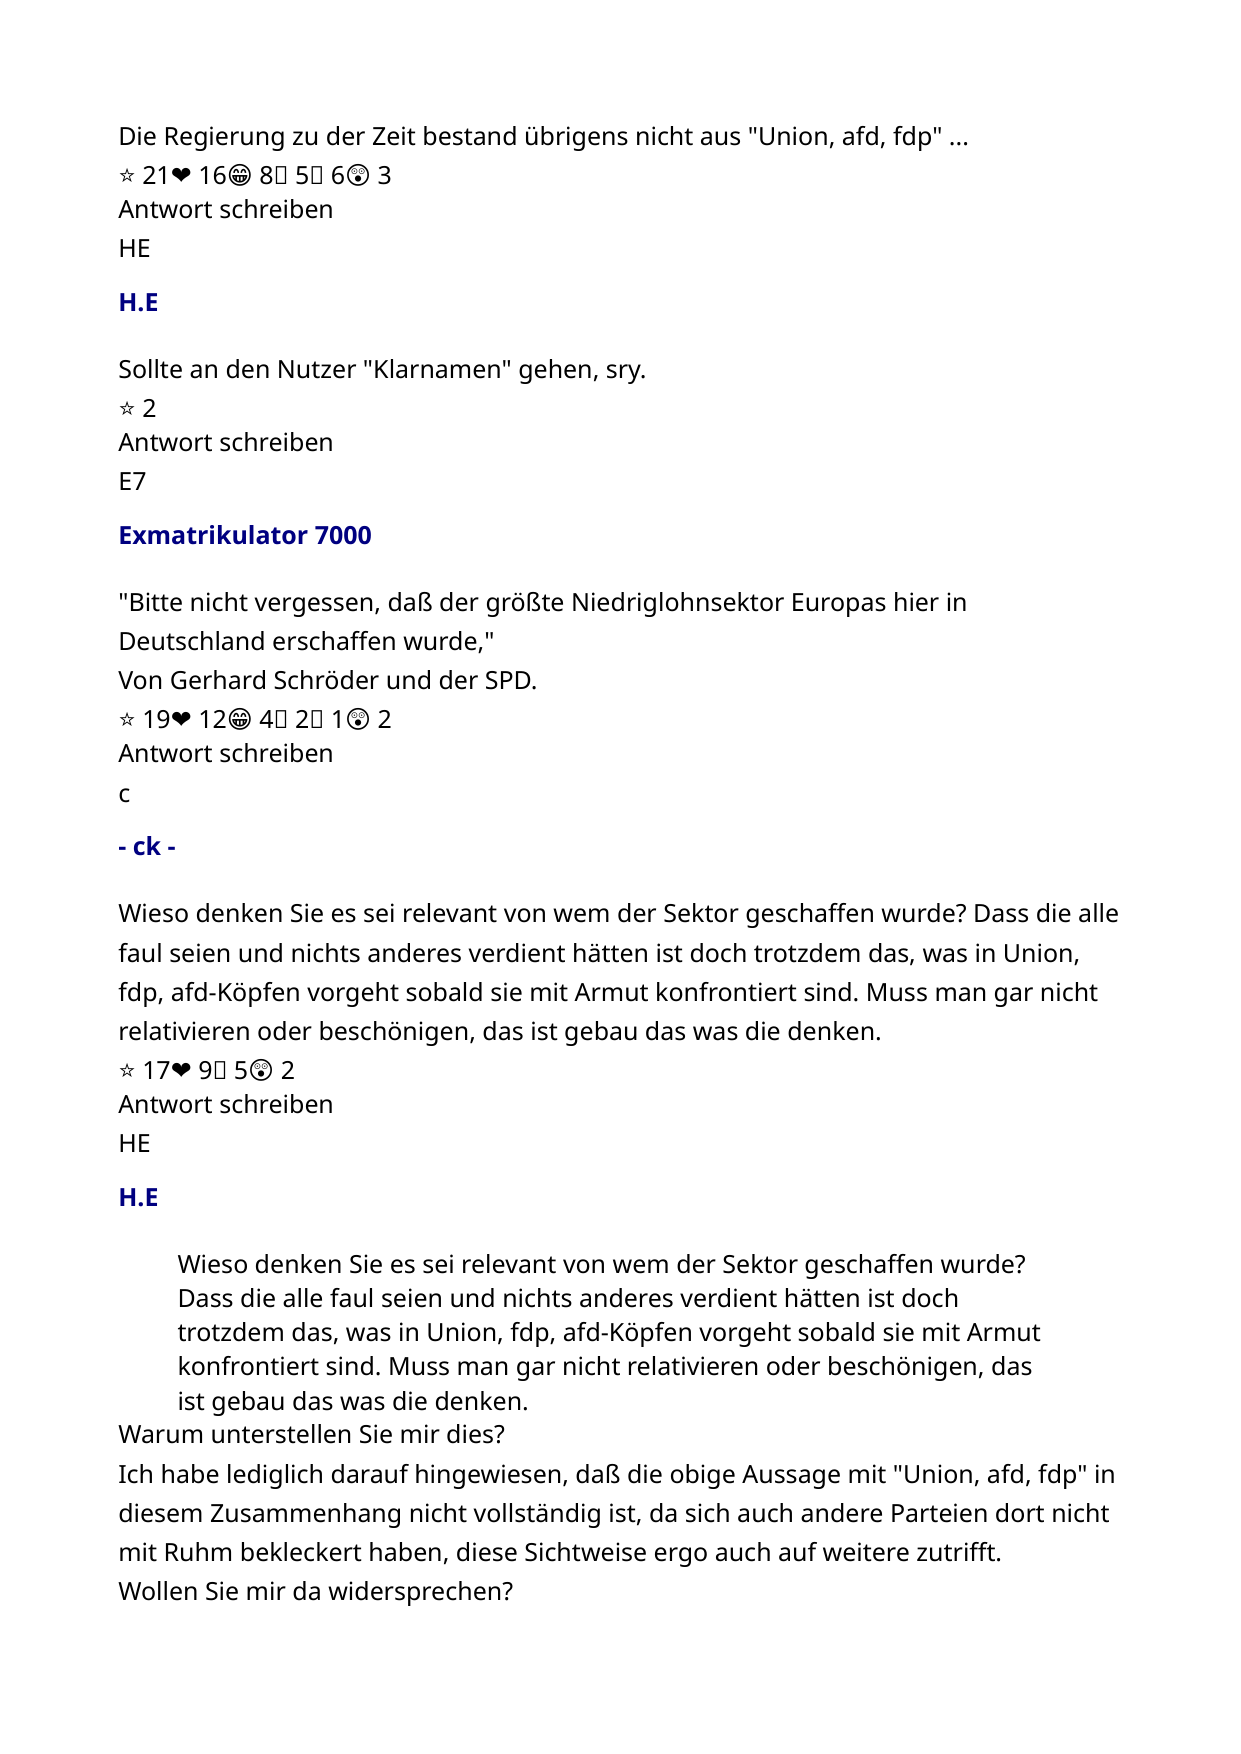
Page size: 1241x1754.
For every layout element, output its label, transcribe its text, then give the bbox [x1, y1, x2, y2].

text c [118, 775, 1122, 809]
text ⭐️ 2 [118, 391, 1122, 424]
text Ich habe lediglich darauf hingewiesen, daß die obige Aussage mit "Union, afd, fdp" in diesem Zusammenhang nicht vollständig ist, da sich auch andere Parteien dort nicht mit Ruhm bekleckert haben, diese Sichtweise ergo auch auf weitere zutrifft. [118, 1456, 1122, 1569]
text E7 [118, 464, 1122, 498]
subtitle Exmatrikulator 7000 [118, 517, 1122, 552]
text ⭐️ 19❤️ 12😁 4🙁 2🤨 1😲 2 [118, 702, 1122, 736]
text Antwort schreiben [118, 1087, 1122, 1121]
text Von Gerhard Schröder und der SPD. [118, 663, 1122, 697]
text Antwort schreiben [118, 424, 1122, 459]
text Sollte an den Nutzer "Klarnamen" gehen, sry. [118, 351, 1122, 385]
text Wieso denken Sie es sei relevant von wem der Sektor geschaffen wurde? Dass die alle faul seien und nichts anderes verdient hätten ist doch trotzdem das, was in Union, fdp, afd-Köpfen vorgeht sobald sie mit Armut konfrontiert sind. Muss man gar nicht relativieren oder beschönigen, das ist gebau das was die denken. [177, 1247, 1063, 1417]
text Wieso denken Sie es sei relevant von wem der Sektor geschaffen wurde? Dass die alle faul seien und nichts anderes verdient hätten ist doch trotzdem das, was in Union, fdp, afd-Köpfen vorgeht sobald sie mit Armut konfrontiert sind. Muss man gar nicht relativieren oder beschönigen, das ist gebau das was die denken. [118, 896, 1122, 1048]
subtitle - ck - [118, 829, 1122, 863]
text "Bitte nicht vergessen, daß der größte Niedriglohnsektor Europas hier in Deutschland erschaffen wurde," [118, 584, 1122, 658]
text ⭐️ 21❤️ 16😁 8🙁 5🤨 6😲 3 [118, 157, 1122, 191]
text Warum unterstellen Sie mir dies? [118, 1417, 1122, 1451]
text HE [118, 1126, 1122, 1160]
text ⭐️ 17❤️ 9🤨 5😲 2 [118, 1053, 1122, 1087]
text Antwort schreiben [118, 736, 1122, 770]
text HE [118, 231, 1122, 264]
text Die Regierung zu der Zeit bestand übrigens nicht aus "Union, afd, fdp" ... [118, 118, 1122, 152]
subtitle H.E [118, 1180, 1122, 1214]
subtitle H.E [118, 284, 1122, 318]
text Wollen Sie mir da widersprechen? [118, 1574, 1122, 1608]
text Antwort schreiben [118, 191, 1122, 225]
